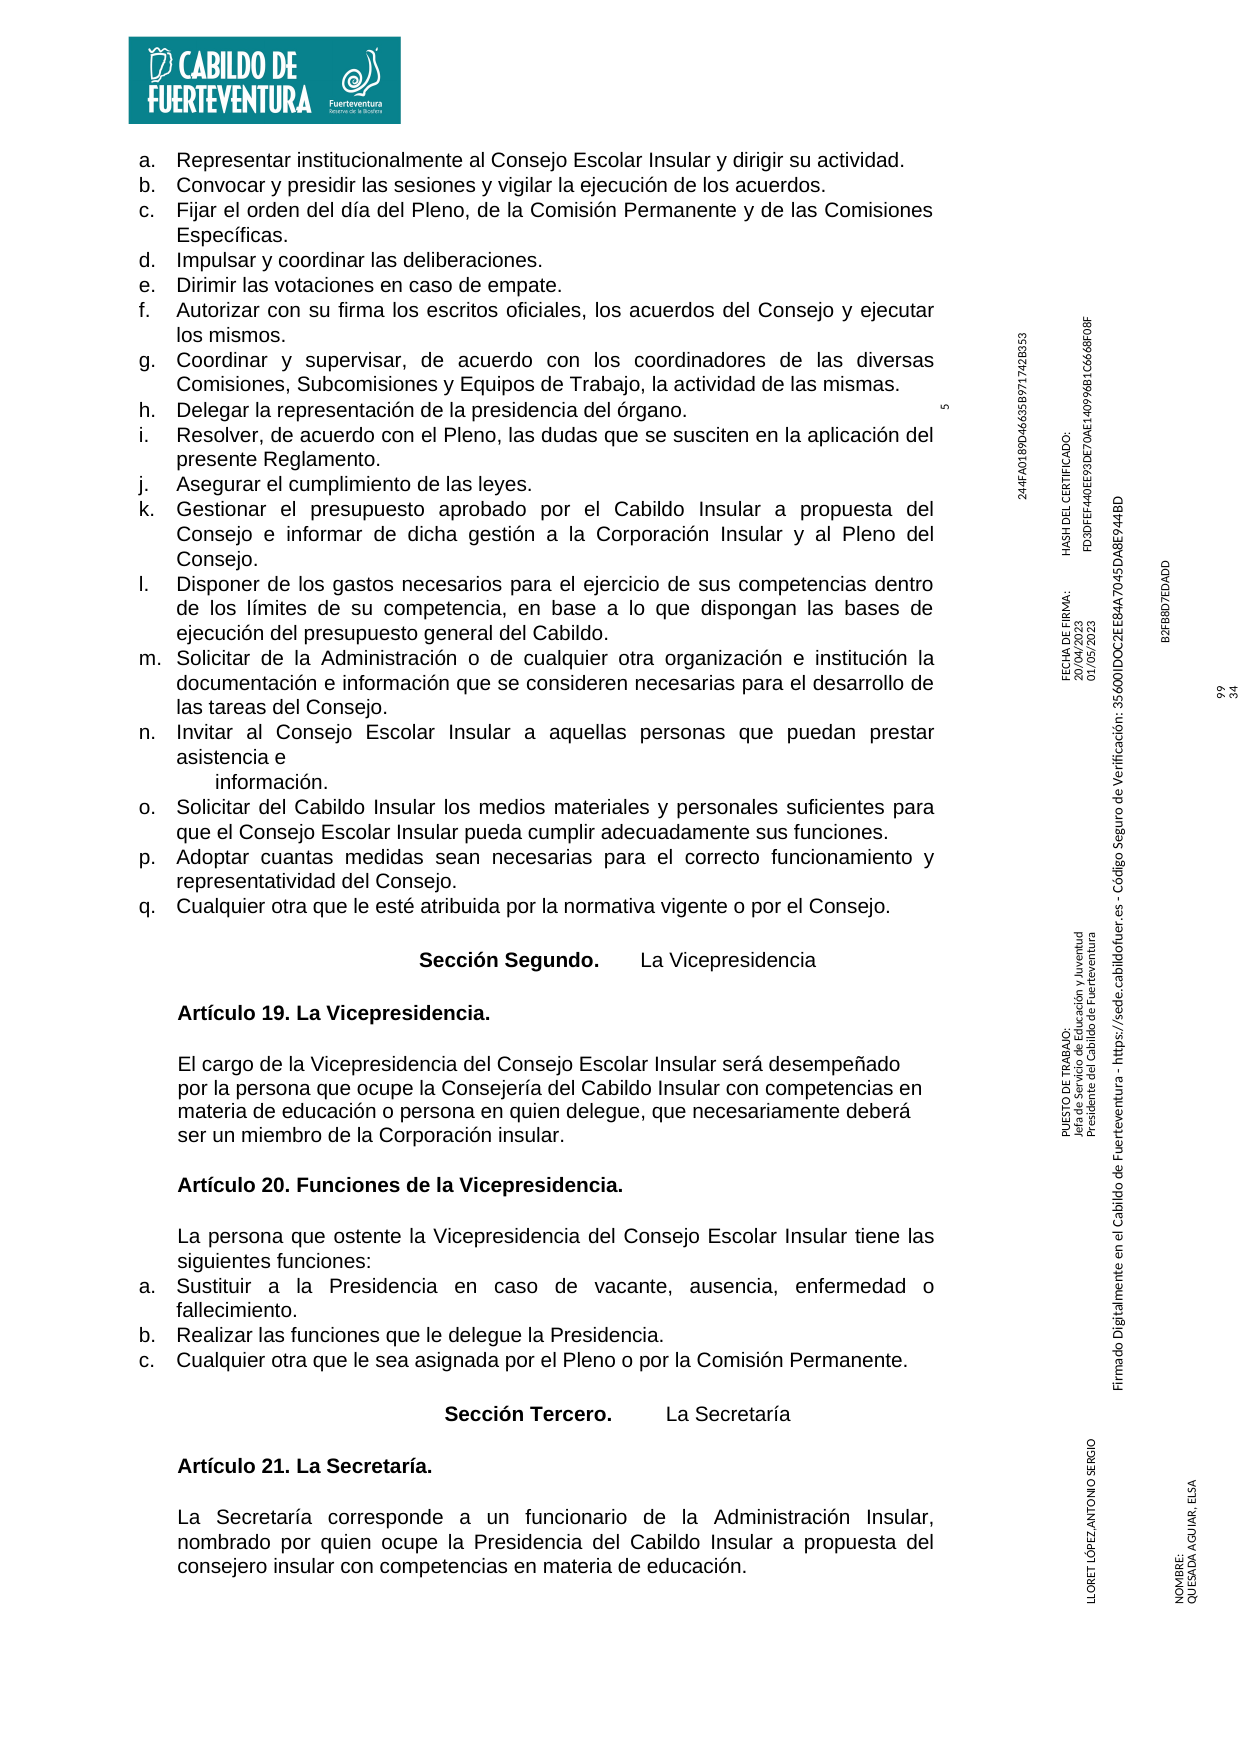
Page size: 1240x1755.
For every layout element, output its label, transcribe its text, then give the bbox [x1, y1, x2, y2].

list Delegar la representación de la presidencia del órgano. [139, 397, 1063, 421]
list Invitar al Consejo Escolar Insular a aquellas personas que puedan prestar asistencia e [139, 720, 1063, 769]
text Sección Segundo. La Vicepresidencia [176, 945, 1063, 973]
list Representar institucionalmente al Consejo Escolar Insular y dirigir su actividad. [139, 148, 1063, 172]
list Adoptar cuantas medidas sean necesarias para el correcto funcionamiento y representatividad del Consejo. [139, 844, 1063, 893]
list Sustituir a la Presidencia en caso de vacante, ausencia, enfermedad o fallecimiento. [139, 1273, 1063, 1322]
text La Secretaría corresponde a un funcionario de la Administración Insular, nombrado por quien ocupe la Presidencia del Cabildo Insular a propuesta del consejero insular con competencias en materia de educación. [177, 1505, 1063, 1578]
list Solicitar de la Administración o de cualquier otra organización e institución la documentación e información que se consideren necesarias para el desarrollo de las tareas del Consejo. [139, 646, 1063, 719]
list Autorizar con su firma los escritos oficiales, los acuerdos del Consejo y ejecutar los mismos. [139, 298, 1063, 347]
list Coordinar y supervisar, de acuerdo con los coordinadores de las diversas Comisiones, Subcomisiones y Equipos de Trabajo, la actividad de las mismas. [139, 348, 1063, 396]
subtitle Sección Tercero. La Secretaría [176, 1399, 1063, 1427]
list Dirimir las votaciones en caso de empate. [139, 273, 1063, 297]
list Gestionar el presupuesto aprobado por el Cabildo Insular a propuesta del Consejo e informar de dicha gestión a la Corporación Insular y al Pleno del Consejo. [139, 497, 1063, 570]
list Solicitar del Cabildo Insular los medios materiales y personales suficientes para que el Consejo Escolar Insular pueda cumplir adecuadamente sus funciones. [139, 795, 1063, 843]
text Artículo 19. La Vicepresidencia. [177, 1001, 1063, 1024]
list Disponer de los gastos necesarios para el ejercicio de sus competencias dentro de los límites de su competencia, en base a lo que dispongan las bases de ejecución del presupuesto general del Cabildo. [139, 572, 1063, 645]
list Asegurar el cumplimiento de las leyes. [139, 472, 1063, 496]
list Cualquier otra que le sea asignada por el Pleno o por la Comisión Permanente. [139, 1348, 1063, 1372]
text Artículo 20. Funciones de la Vicepresidencia. [177, 1173, 1063, 1197]
list Realizar las funciones que le delegue la Presidencia. [139, 1323, 1063, 1347]
list Convocar y presidir las sesiones y vigilar la ejecución de los acuerdos. [139, 173, 1063, 197]
list Resolver, de acuerdo con el Pleno, las dudas que se susciten en la aplicación del presente Reglamento. [139, 422, 1063, 471]
list Fijar el orden del día del Pleno, de la Comisión Permanente y de las Comisiones Específicas. [139, 198, 1063, 247]
text La persona que ostente la Vicepresidencia del Consejo Escolar Insular tiene las siguientes funciones: [177, 1224, 1063, 1272]
text Artículo 21. La Secretaría. [177, 1454, 1063, 1478]
text El cargo de la Vicepresidencia del Consejo Escolar Insular será desempeñado por la persona que ocupe la Consejería del Cabildo Insular con competencias en materia de educación o persona en quien delegue, que necesariamente deberá ser un miembro de la Corporación insular. [177, 1051, 1063, 1147]
list Cualquier otra que le esté atribuida por la normativa vigente o por el Consejo. [139, 894, 1063, 918]
list Impulsar y coordinar las deliberaciones. [139, 248, 1063, 272]
text información. [215, 770, 1063, 794]
